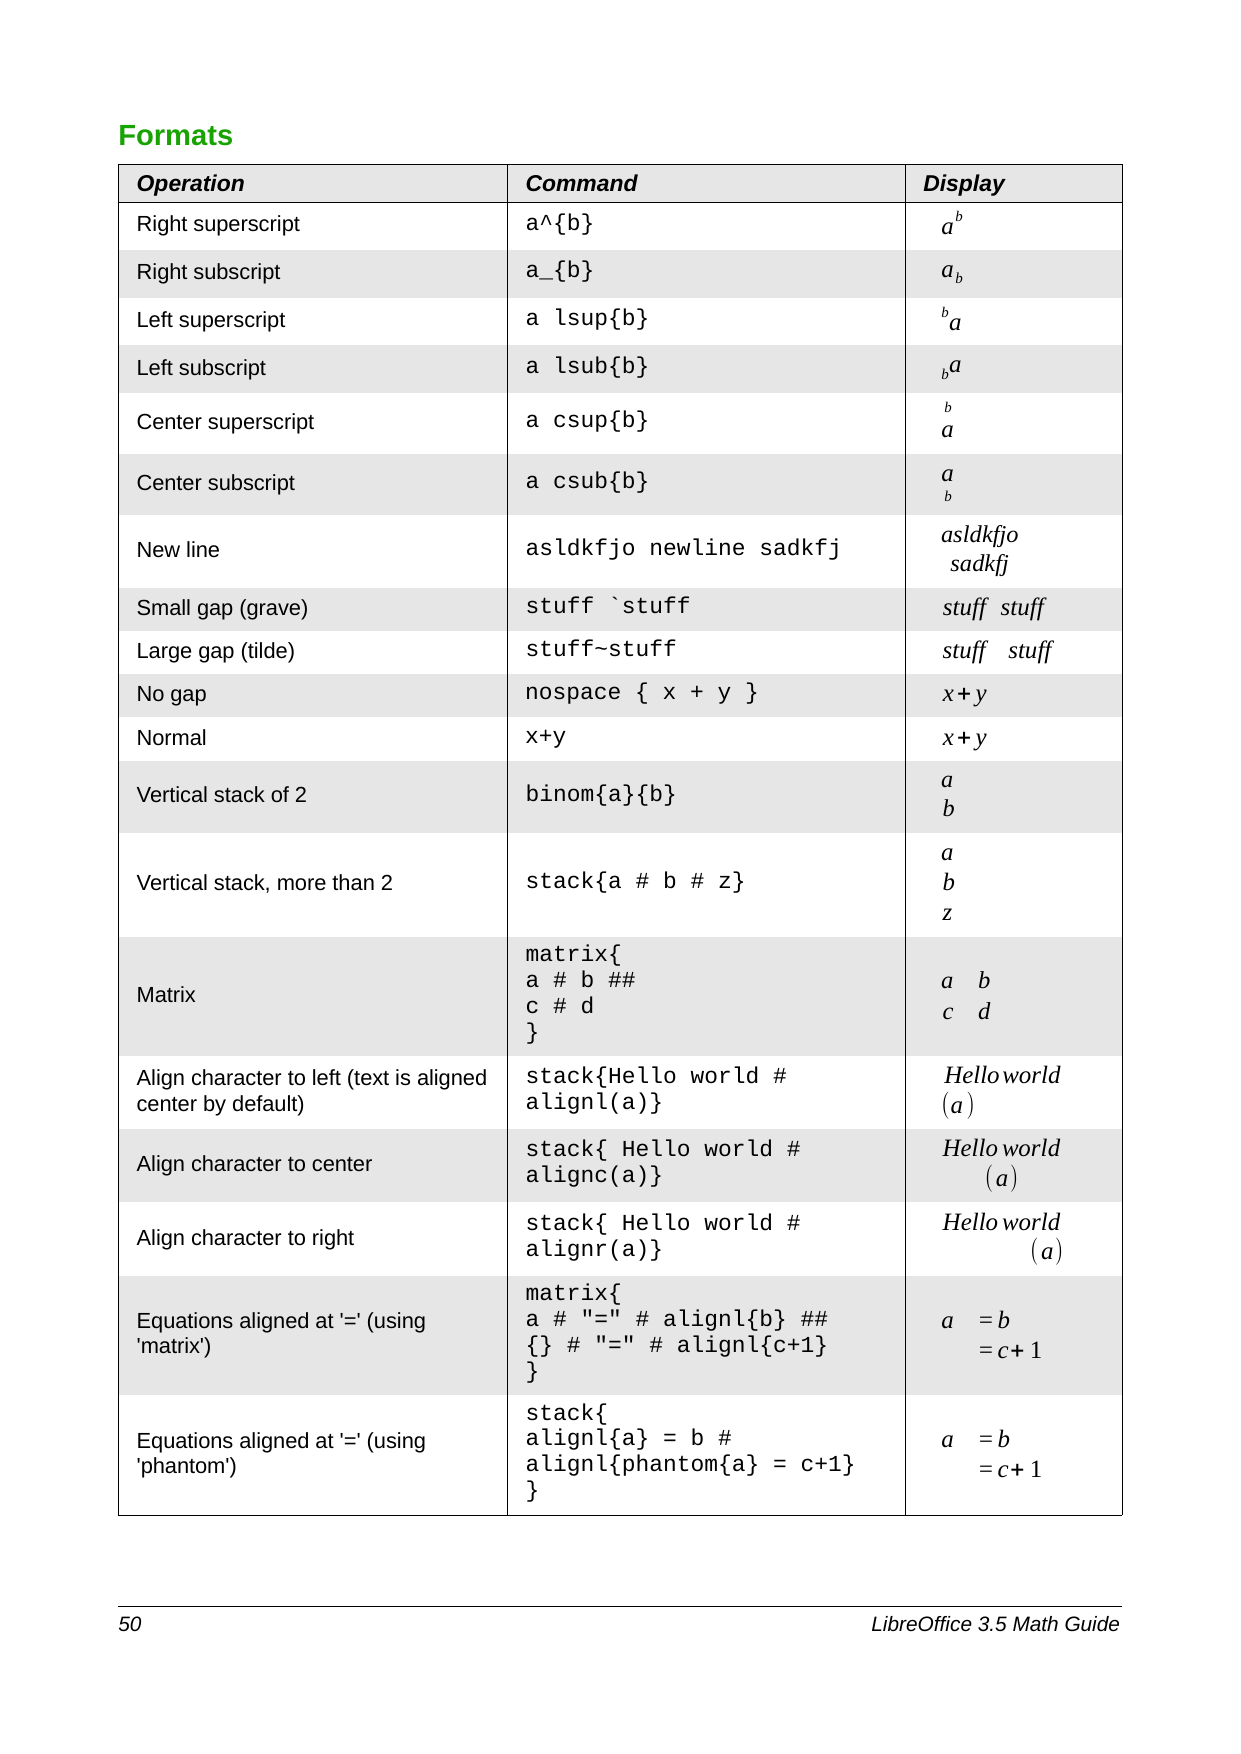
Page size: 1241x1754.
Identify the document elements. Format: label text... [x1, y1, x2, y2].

table_cell [906, 718, 1122, 761]
table_cell a csup{b} [508, 393, 905, 454]
table_cell a lsup{b} [508, 298, 905, 345]
table_cell matrix{ a # "=" # alignl{b} ## {} # "=" # alignl{c+1} } [508, 1276, 905, 1395]
table_cell stack{ Hello world # alignr(a)} [508, 1203, 905, 1276]
table_header Command [508, 165, 905, 202]
table_cell Equations aligned at '=' (using 'phantom') [119, 1395, 507, 1514]
table_cell Center subscript [119, 454, 507, 515]
table_cell Align character to center [119, 1129, 507, 1202]
table_cell [906, 203, 1122, 250]
table_cell [906, 937, 1122, 1056]
table_cell Right superscript [119, 203, 507, 250]
table_cell Normal [119, 718, 507, 761]
table_cell [906, 833, 1122, 937]
table_cell Left subscript [119, 345, 507, 393]
table_cell nospace { x + y } [508, 674, 905, 717]
table_cell Large gap (tilde) [119, 631, 507, 674]
table_cell a_{b} [508, 250, 905, 298]
table_cell asldkfjo newline sadkfj [508, 515, 905, 587]
table_cell Left superscript [119, 298, 507, 345]
table_cell [906, 298, 1122, 345]
table_cell [906, 454, 1122, 515]
table_cell stack{a # b # z} [508, 833, 905, 937]
table_cell stuff `stuff [508, 588, 905, 631]
table_cell Equations aligned at '=' (using 'matrix') [119, 1276, 507, 1395]
table_cell x+y [508, 718, 905, 761]
subtitle Formats [118, 118, 1122, 152]
table_cell [906, 1276, 1122, 1395]
table_cell [906, 631, 1122, 674]
table_cell [906, 1056, 1122, 1129]
table_cell [906, 674, 1122, 717]
table_cell stack{Hello world # alignl(a)} [508, 1056, 905, 1129]
table_header Operation [119, 165, 507, 202]
table_cell [906, 250, 1122, 298]
table_header Display [906, 165, 1122, 202]
table_cell New line [119, 515, 507, 587]
table_cell binom{a}{b} [508, 761, 905, 833]
table_cell Vertical stack of 2 [119, 761, 507, 833]
table_cell Vertical stack, more than 2 [119, 833, 507, 937]
table_cell [906, 1129, 1122, 1202]
table_cell Right subscript [119, 250, 507, 298]
table_cell [906, 515, 1122, 587]
table_cell stack{ Hello world # alignc(a)} [508, 1129, 905, 1202]
table_cell matrix{ a # b ## c # d } [508, 937, 905, 1056]
table_cell Small gap (grave) [119, 588, 507, 631]
table_cell a csub{b} [508, 454, 905, 515]
table_cell Matrix [119, 937, 507, 1056]
table_cell stuff~stuff [508, 631, 905, 674]
table_cell Center superscript [119, 393, 507, 454]
table_cell No gap [119, 674, 507, 717]
table_cell [906, 588, 1122, 631]
table_cell [906, 393, 1122, 454]
table_cell stack{ alignl{a} = b # alignl{phantom{a} = c+1} } [508, 1395, 905, 1514]
table_cell [906, 1203, 1122, 1276]
table_cell [906, 1395, 1122, 1514]
table_cell Align character to left (text is aligned center by default) [119, 1056, 507, 1129]
table_cell Align character to right [119, 1203, 507, 1276]
table_cell [906, 761, 1122, 833]
table_cell a^{b} [508, 203, 905, 250]
table_cell [906, 345, 1122, 393]
table_cell a lsub{b} [508, 345, 905, 393]
